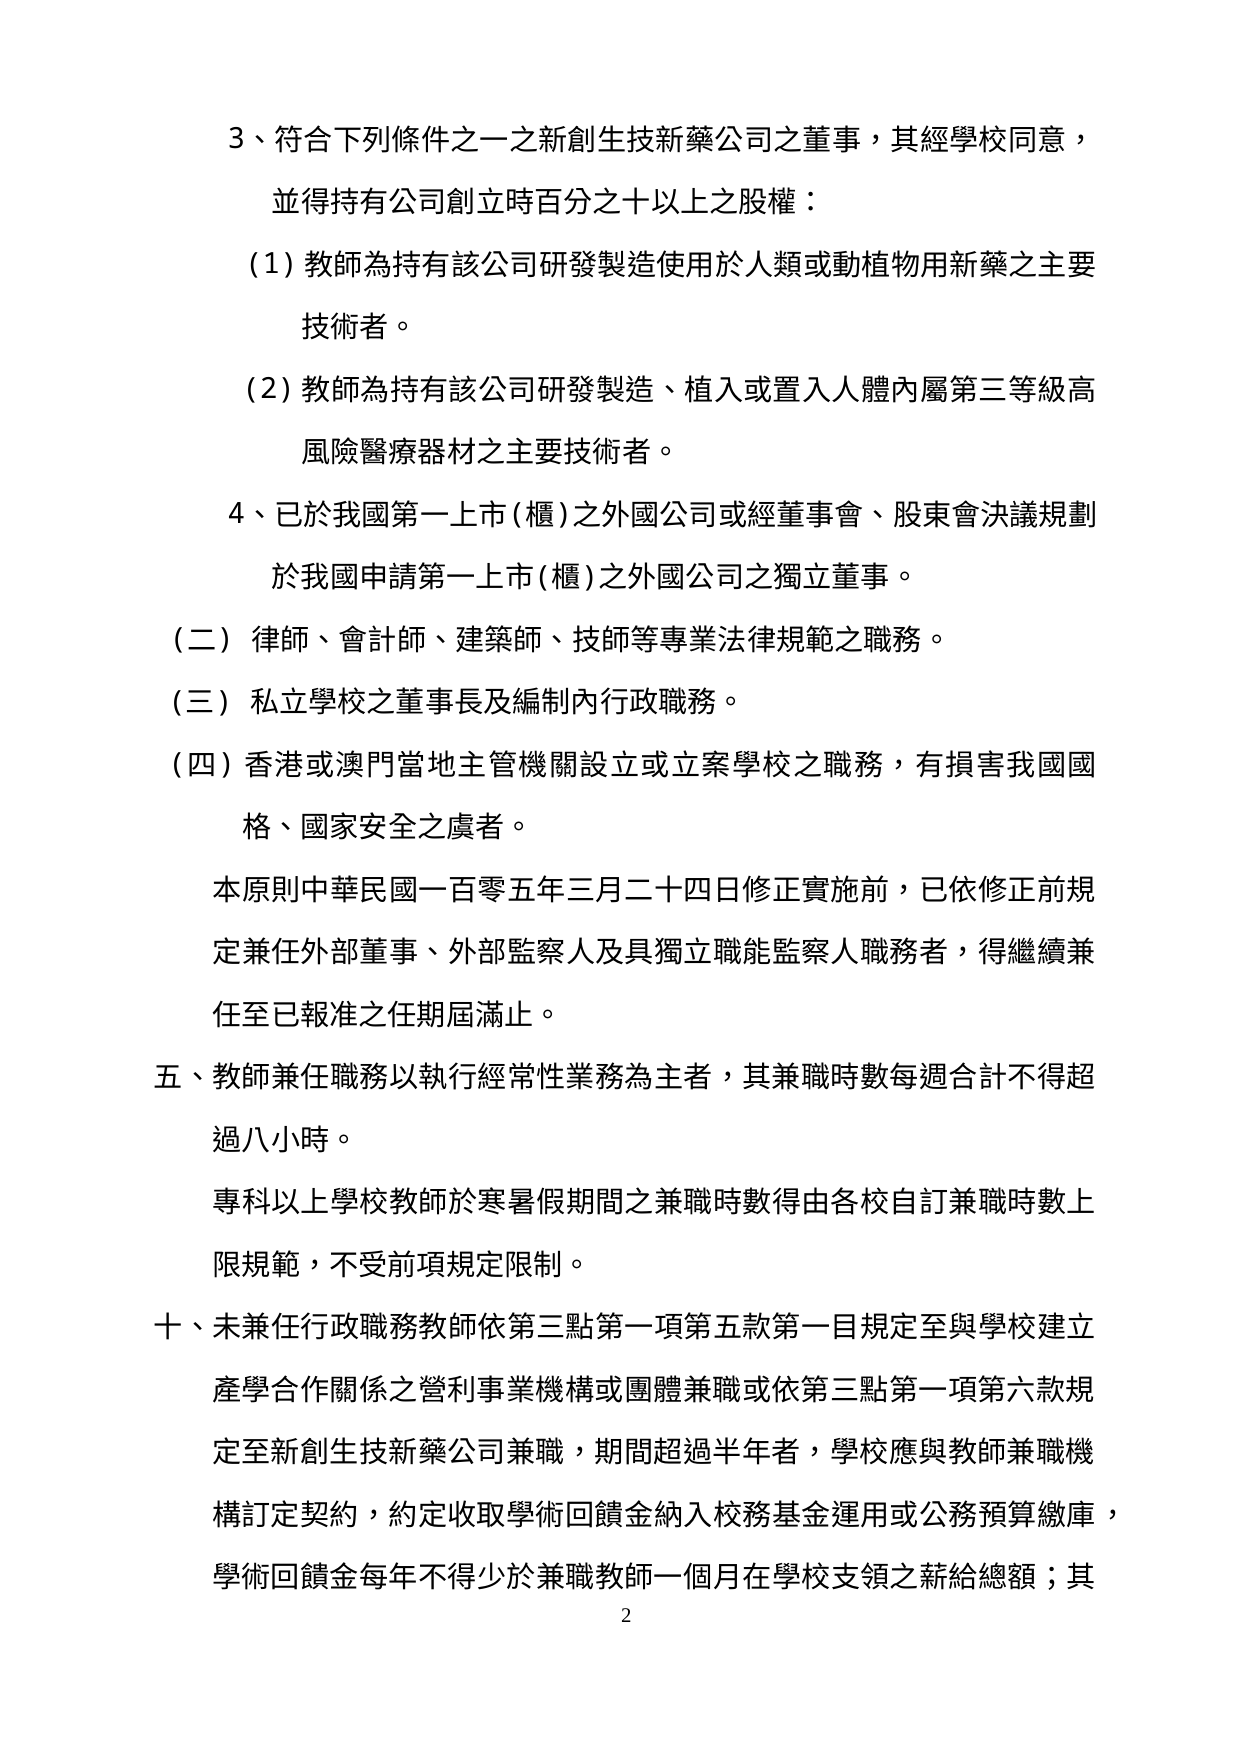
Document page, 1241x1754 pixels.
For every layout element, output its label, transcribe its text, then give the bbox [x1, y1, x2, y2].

text (1) 教師為持有該公司研發製造使用於人類或動植物用新藥之主要技術者。 [227, 221, 1098, 346]
text (四) 香港或澳門當地主管機關設立或立案學校之職務，有損害我國國 格、國家安全之虞者。 [168, 721, 1098, 846]
text (二) 律師、會計師、建築師、技師等專業法律規範之職務。 [169, 596, 1098, 658]
text 專科以上學校教師於寒暑假期間之兼職時數得由各校自訂兼職時數上限規範，不受前項規定限制。 [212, 1158, 1098, 1283]
text 4、已於我國第一上市(櫃)之外國公司或經董事會、股東會決議規劃於我國申請第一上市(櫃)之外國公司之獨立董事。 [227, 471, 1098, 596]
text 本原則中華民國一百零五年三月二十四日修正實施前，已依修正前規定兼任外部董事、外部監察人及具獨立職能監察人職務者，得繼續兼任至已報准之任期屆滿止。 [212, 846, 1098, 1033]
text (2) 教師為持有該公司研發製造、植入或置入人體內屬第三等級高風險醫療器材之主要技術者。 [242, 346, 1098, 471]
text (三) 私立學校之董事長及編制內行政職務。 [168, 658, 1098, 721]
text 十、未兼任行政職務教師依第三點第一項第五款第一目規定至與學校建立產學合作關係之營利事業機構或團體兼職或依第三點第一項第六款規定至新創生技新藥公司兼職，期間超過半年者，學校應與教師兼職機構訂定契約，約定收取學術回饋金納入校務基金運用或公務預算繳庫，學術回饋金每年不得少於兼職教師一個月在學校支領之薪給總額；其收取辦法，由各校定之。 [153, 1283, 1098, 1596]
text 3、符合下列條件之一之新創生技新藥公司之董事，其經學校同意，並得持有公司創立時百分之十以上之股權： [227, 96, 1098, 221]
text 五、教師兼任職務以執行經常性業務為主者，其兼職時數每週合計不得超過八小時。 [153, 1033, 1098, 1158]
